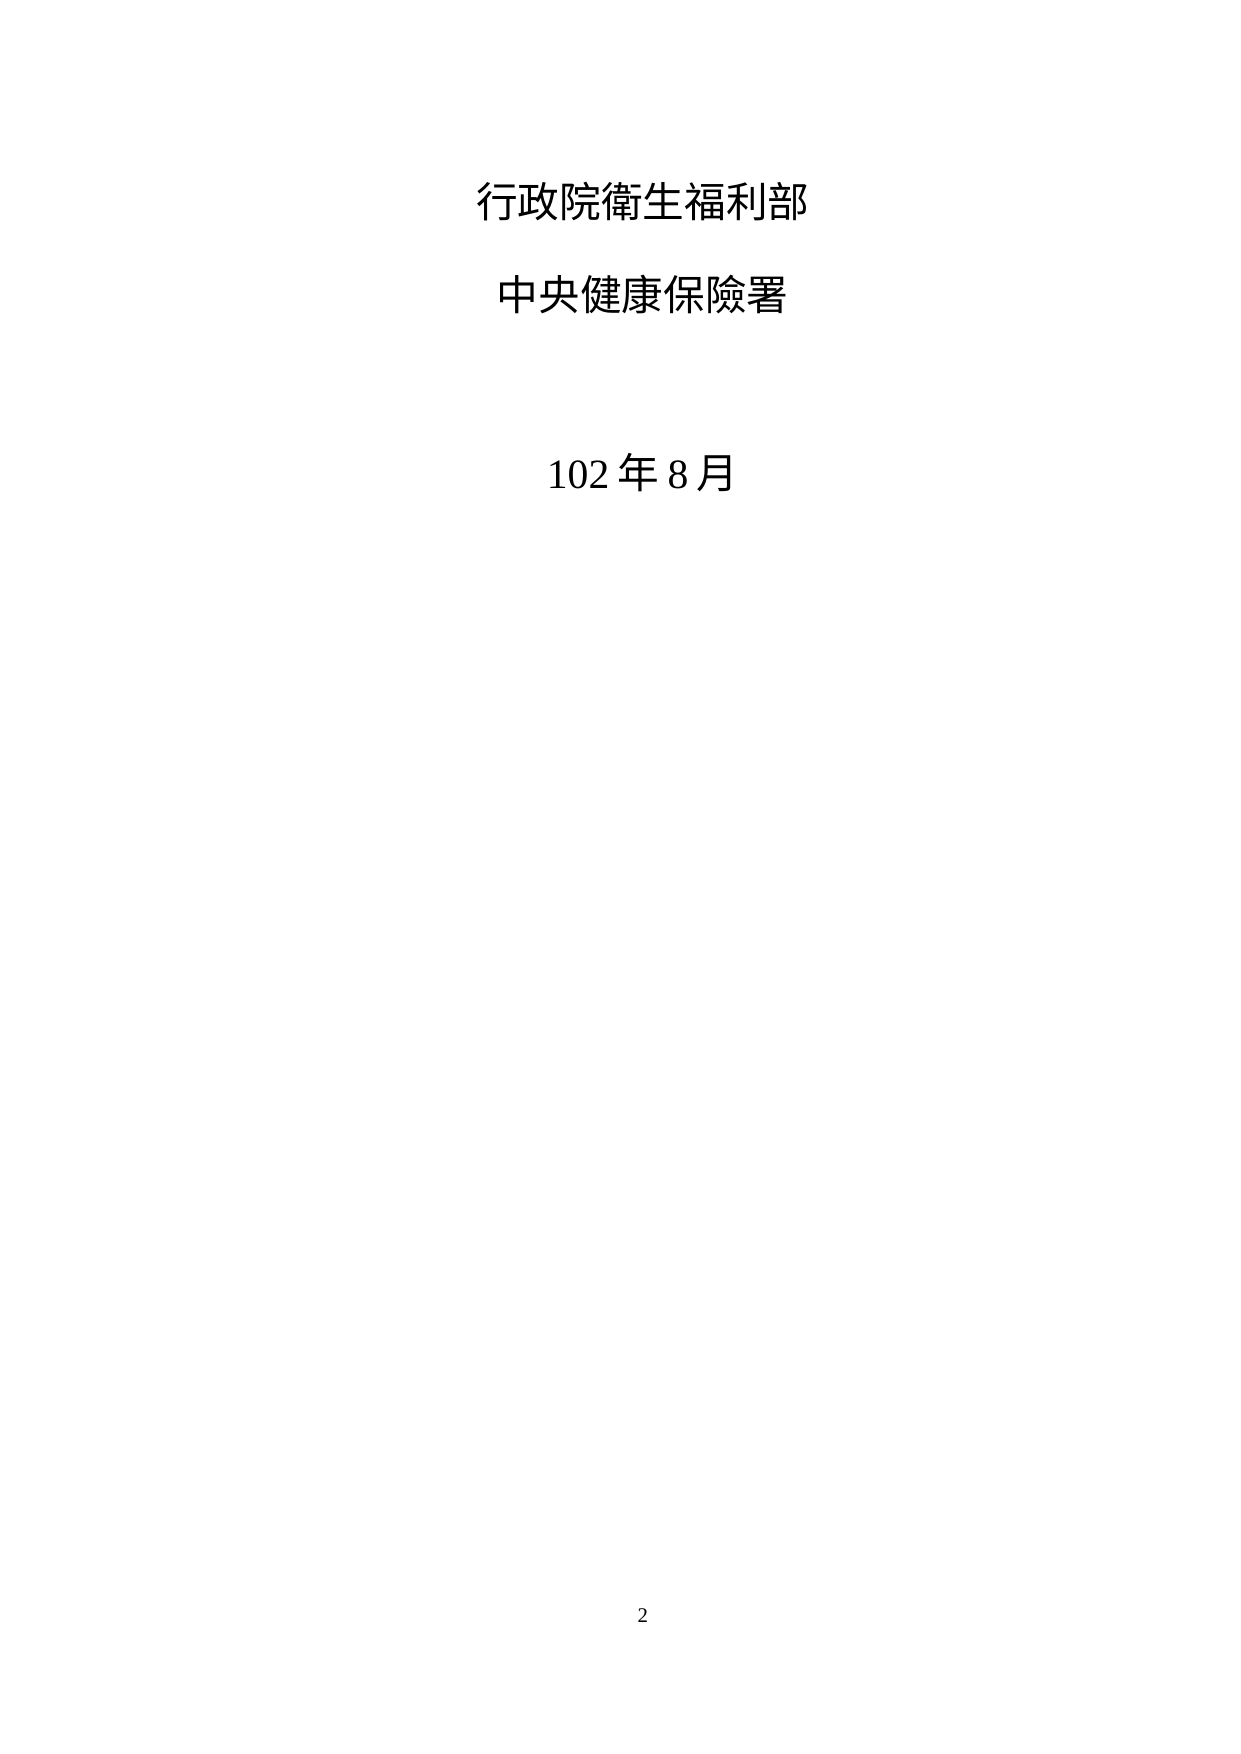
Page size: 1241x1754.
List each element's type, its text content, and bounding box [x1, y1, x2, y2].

text 中央健康保險署 [162, 250, 1122, 313]
text 行政院衛生福利部 [162, 157, 1122, 220]
text 102年8月 [162, 429, 1122, 492]
